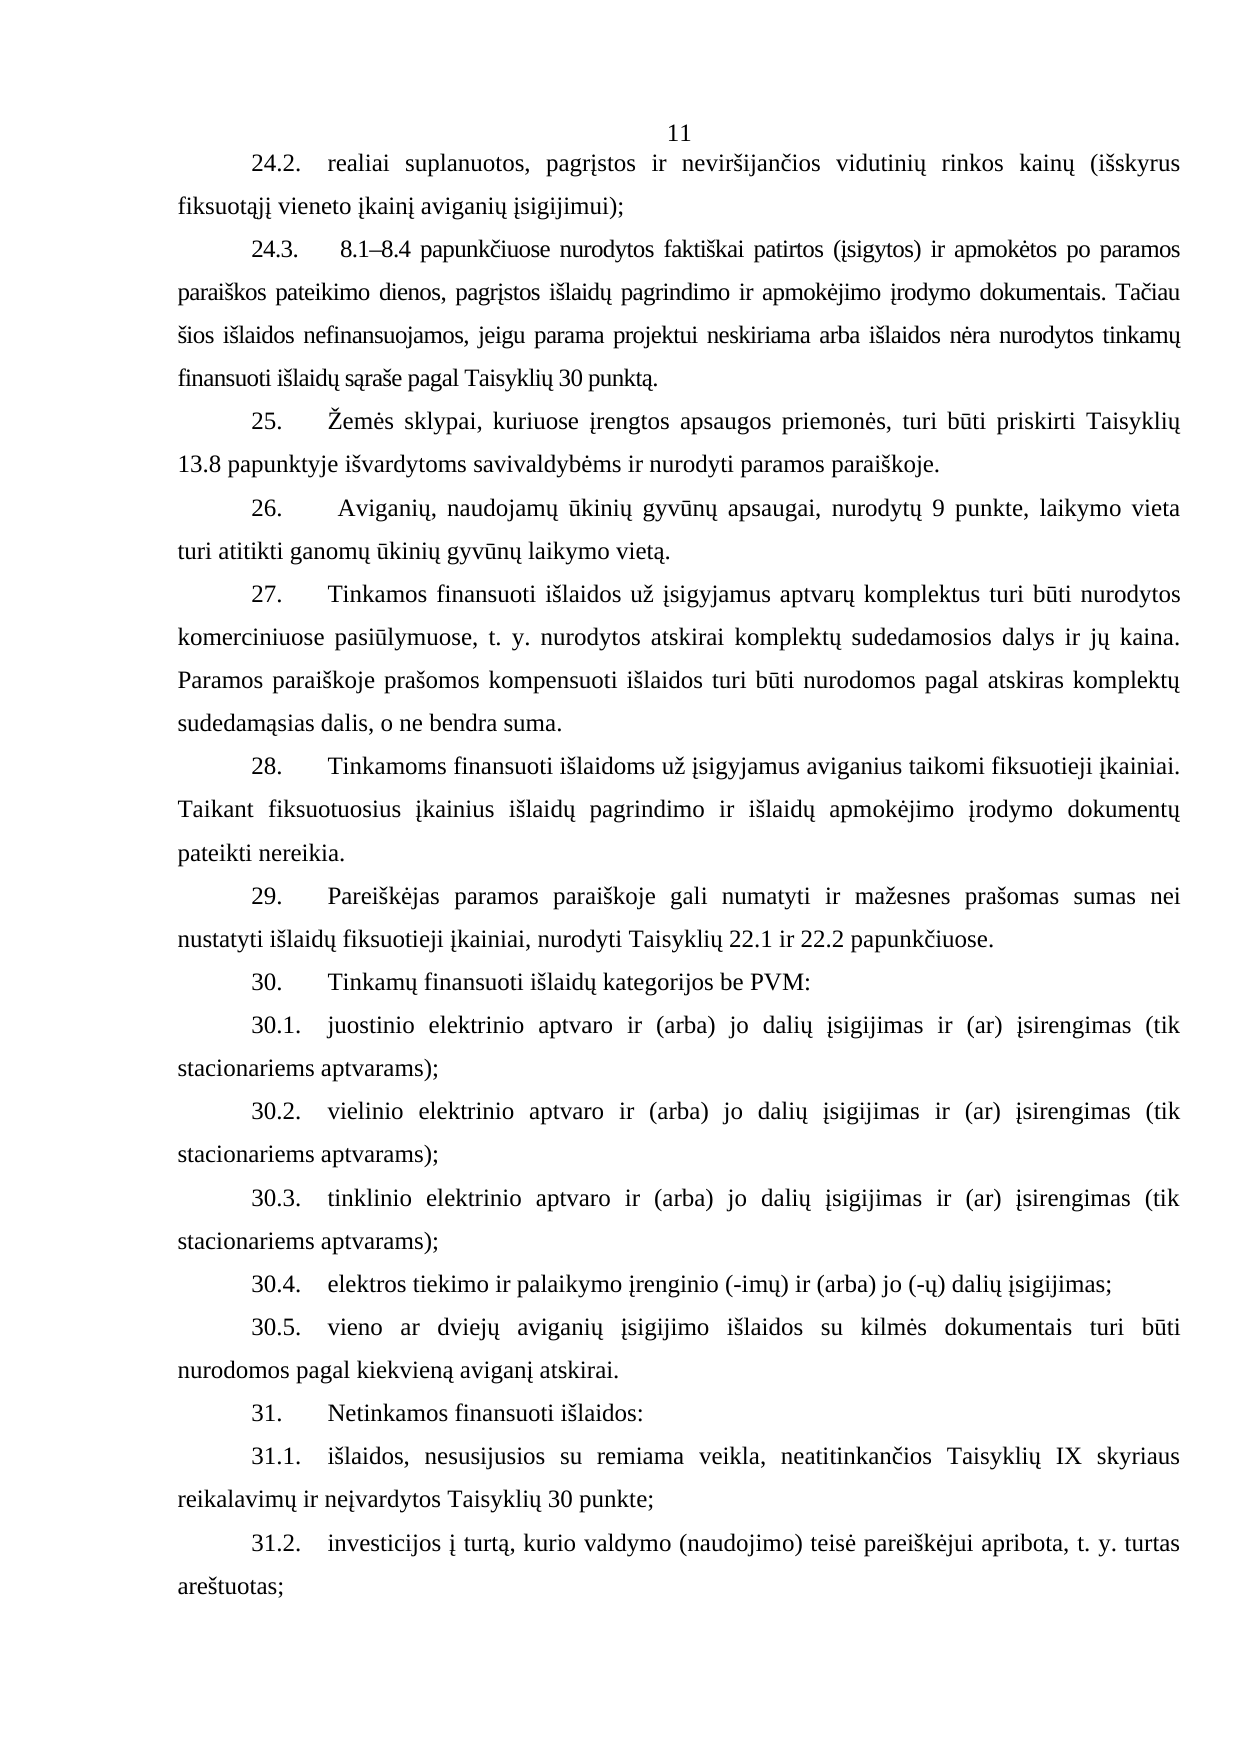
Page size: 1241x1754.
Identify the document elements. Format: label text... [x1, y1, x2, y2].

text 31. Netinkamos finansuoti išlaidos: [177, 1398, 1181, 1427]
text 25. Žemės sklypai, kuriuose įrengtos apsaugos priemonės, turi būti priskirti Taisyklių 13.8 papunktyje išvardytoms savivaldybėms ir nurodyti paramos paraiškoje. [177, 406, 1181, 478]
text 26. Aviganių, naudojamų ūkinių gyvūnų apsaugai, nurodytų 9 punkte, laikymo vieta turi atitikti ganomų ūkinių gyvūnų laikymo vietą. [177, 493, 1181, 564]
text 31.1. išlaidos, nesusijusios su remiama veikla, neatitinkančios Taisyklių IX skyriaus reikalavimų ir neįvardytos Taisyklių 30 punkte; [177, 1441, 1181, 1513]
text 30. Tinkamų finansuoti išlaidų kategorijos be PVM: [177, 967, 1181, 996]
text 30.3. tinklinio elektrinio aptvaro ir (arba) jo dalių įsigijimas ir (ar) įsirengimas (tik stacionariems aptvarams); [177, 1183, 1181, 1254]
text 27. Tinkamos finansuoti išlaidos už įsigyjamus aptvarų komplektus turi būti nurodytos komerciniuose pasiūlymuose, t. y. nurodytos atskirai komplektų sudedamosios dalys ir jų kaina. Paramos paraiškoje prašomos kompensuoti išlaidos turi būti nurodomos pagal atskiras komplektų sudedamąsias dalis, o ne bendra suma. [177, 579, 1181, 737]
text 24.2. realiai suplanuotos, pagrįstos ir neviršijančios vidutinių rinkos kainų (išskyrus fiksuotąjį vieneto įkainį aviganių įsigijimui); [177, 148, 1181, 219]
text 30.1. juostinio elektrinio aptvaro ir (arba) jo dalių įsigijimas ir (ar) įsirengimas (tik stacionariems aptvarams); [177, 1010, 1181, 1082]
text 28. Tinkamoms finansuoti išlaidoms už įsigyjamus aviganius taikomi fiksuotieji įkainiai. Taikant fiksuotuosius įkainius išlaidų pagrindimo ir išlaidų apmokėjimo įrodymo dokumentų pateikti nereikia. [177, 751, 1181, 866]
text 29. Pareiškėjas paramos paraiškoje gali numatyti ir mažesnes prašomas sumas nei nustatyti išlaidų fiksuotieji įkainiai, nurodyti Taisyklių 22.1 ir 22.2 papunkčiuose. [177, 881, 1181, 953]
text 30.4. elektros tiekimo ir palaikymo įrenginio (-imų) ir (arba) jo (-ų) dalių įsigijimas; [177, 1269, 1181, 1298]
text 31.2. investicijos į turtą, kurio valdymo (naudojimo) teisė pareiškėjui apribota, t. y. turtas areštuotas; [177, 1528, 1181, 1599]
text 24.3. 8.1–8.4 papunkčiuose nurodytos faktiškai patirtos (įsigytos) ir apmokėtos po paramos paraiškos pateikimo dienos, pagrįstos išlaidų pagrindimo ir apmokėjimo įrodymo dokumentais. Tačiau šios išlaidos nefinansuojamos, jeigu parama projektui neskiriama arba išlaidos nėra nurodytos tinkamų finansuoti išlaidų sąraše pagal Taisyklių 30 punktą. [177, 234, 1181, 392]
text 30.2. vielinio elektrinio aptvaro ir (arba) jo dalių įsigijimas ir (ar) įsirengimas (tik stacionariems aptvarams); [177, 1096, 1181, 1168]
text 30.5. vieno ar dviejų aviganių įsigijimo išlaidos su kilmės dokumentais turi būti nurodomos pagal kiekvieną aviganį atskirai. [177, 1312, 1181, 1384]
